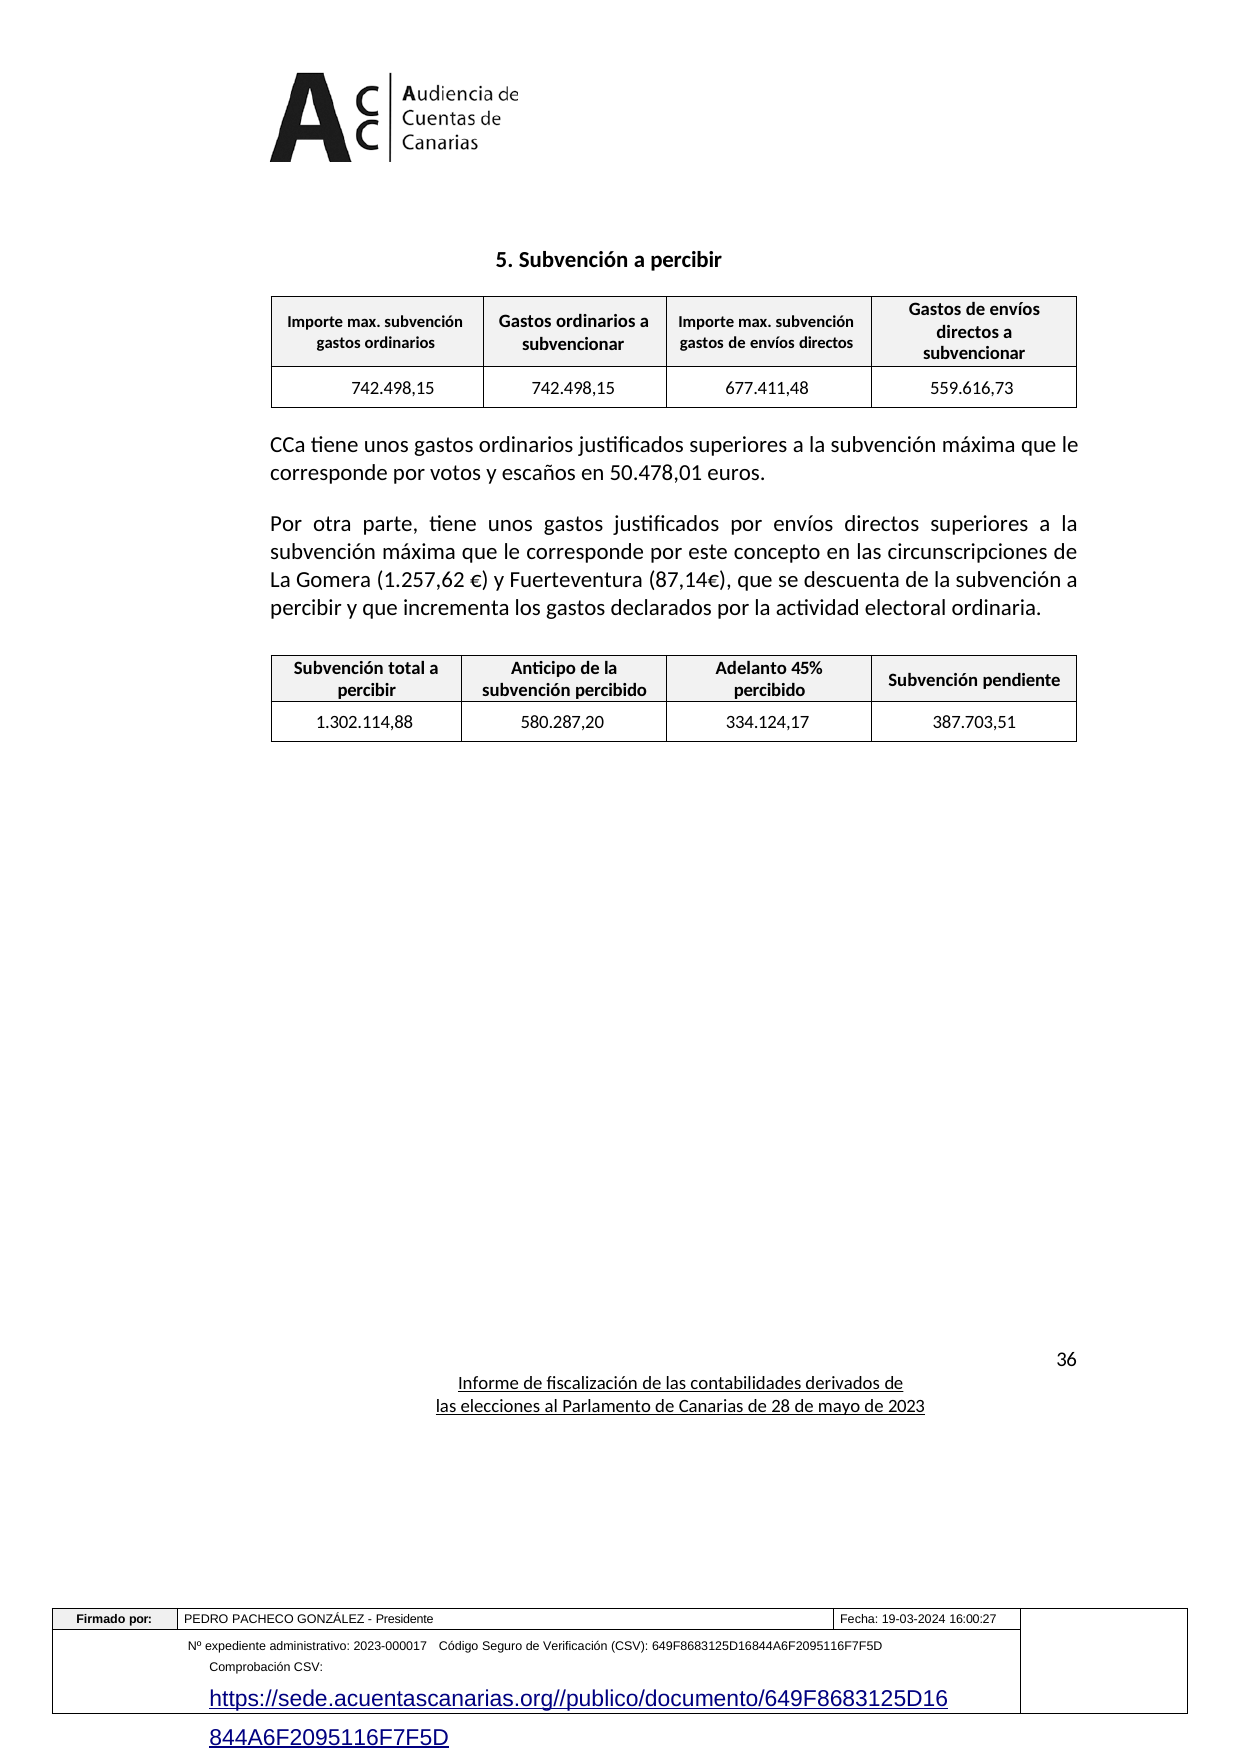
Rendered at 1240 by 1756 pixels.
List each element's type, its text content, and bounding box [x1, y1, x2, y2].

table_cell 580.287,20 [462, 702, 666, 741]
table_cell 742.498,15 [484, 367, 666, 407]
text CCa tiene unos gastos ordinarios justificados superiores a la subvención máxima que le corresponde por votos y escaños en 50.478,01 euros. [270, 430, 1078, 486]
table_header Subvención pendiente [872, 656, 1076, 701]
text Por otra parte, tiene unos gastos justificados por envíos directos superiores a la subvención máxima que le corresponde por este concepto en las circunscripciones de La Gomera (1.257,62 €) y Fuerteventura (87,14€), que se descuenta de la subvención a percibir y que incrementa los gastos declarados por la actividad electoral ordinaria. [270, 509, 1078, 621]
table_header Gastos ordinarios a subvencionar [484, 297, 666, 366]
table_cell 677.411,48 [667, 367, 871, 407]
table_header Importe max. subvención gastos de envíos directos [667, 297, 871, 366]
table_header Anticipo de la subvención percibido [462, 656, 666, 701]
table_cell 387.703,51 [872, 702, 1076, 741]
table_header Adelanto 45% percibido [667, 656, 871, 701]
table_cell 334.124,17 [667, 702, 871, 741]
table_header Subvención total a percibir [272, 656, 461, 701]
table_cell 1.302.114,88 [272, 702, 461, 741]
list Subvención a percibir [495, 245, 1195, 273]
table_header Gastos de envíos directos a subvencionar [872, 297, 1076, 366]
table_cell 559.616,73 [872, 367, 1076, 407]
table_cell 742.498,15 [272, 367, 483, 407]
table_header Importe max. subvención gastos ordinarios [272, 297, 483, 366]
